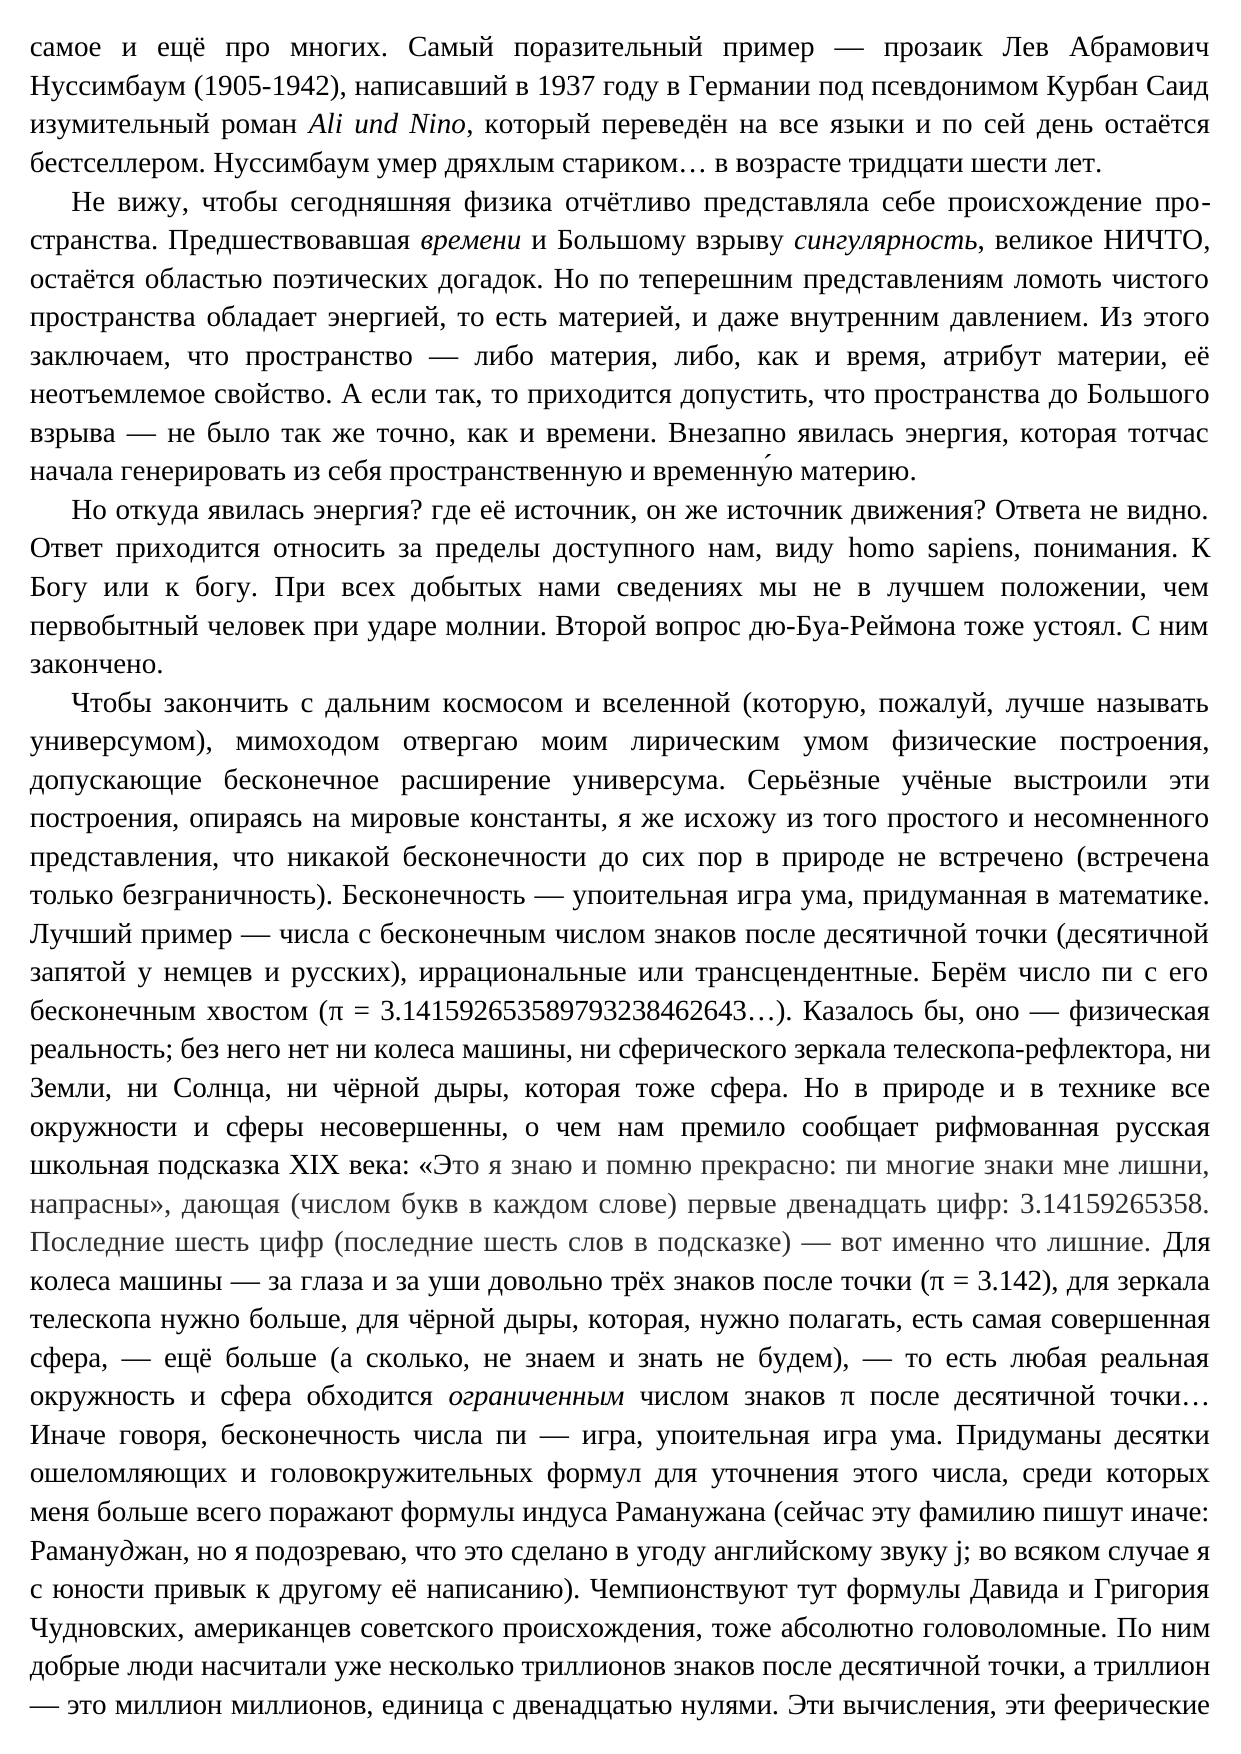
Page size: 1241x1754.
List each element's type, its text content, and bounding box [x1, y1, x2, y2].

text Но откуда явилась энергия? где её источник, он же источник движения? Ответа не видно. Ответ приходится относить за пределы доступного нам, виду homo sapiens, понимания. К Богу или к богу. При всех добытых нами сведениях мы не в лучшем положении, чем первобытный человек при ударе молнии. Второй вопрос дю-Буа-Реймона тоже устоял. С ним закончено. [29, 492, 1211, 680]
text Чтобы закончить с дальним космосом и вселенной (которую, пожалуй, лучше называть универсумом), мимоходом отвергаю моим лирическим умом физические построения, допускающие бесконечное расширение универсума. Серьёзные учёные выстроили эти построения, опираясь на мировые константы, я же исхожу из того простого и несомненного представления, что никакой бесконечности до сих пор в природе не встречено (встречена только безграничность). Бесконечность — упоительная игра ума, придуманная в математике. Лучший пример — числа с бесконечным числом знаков после десятичной точки (десятичной запятой у немцев и русских), иррациональные или трансцендентные. Берём число пи с его бесконечным хвостом (π = 3.141592653589793238462643…). Казалось бы, оно — физическая реальность; без него нет ни колеса машины, ни сферического зеркала телескопа-рефлектора, ни Земли, ни Солнца, ни чёрной дыры, которая тоже сфера. Но в природе и в технике все окружности и сферы несовершенны, о чем нам премило сообщает рифмованная русская школьная подсказка XIX века: «Это я знаю и помню прекрасно: пи многие знаки мне лишни, напрасны», дающая (числом букв в каждом слове) первые двенадцать цифр: 3.14159265358. Последние шесть цифр (последние шесть слов в подсказке) — вот именно что лишние. Для колеса машины — за глаза и за уши довольно трёх знаков после точки (π = 3.142), для зеркала телескопа нужно больше, для чёрной дыры, которая, нужно полагать, есть самая совершенная сфера, — ещё больше (а сколько, не знаем и знать не будем), — то есть любая реальная окружность и сфера обходится ограниченным числом знаков π после десятичной точки… Иначе говоря, бесконечность числа пи — игра, упоительная игра ума. Придуманы десятки ошеломляющих и головокружительных формул для уточнения этого числа, среди которых меня больше всего поражают формулы индуса Раманужана (сейчас эту фамилию пишут иначе: Рамануджан, но я подозреваю, что это сделано в угоду английскому звуку j; во всяком случае я с юности привык к другому её написанию). Чемпионствуют тут формулы Давида и Григория Чудновских, американцев советского происхождения, тоже абсолютно головоломные. По ним добрые люди насчитали уже несколько триллионов знаков после десятичной точки, а триллион — это миллион миллионов, единица с двенадцатью нулями. Эти вычисления, эти феерические [29, 685, 1211, 1720]
text Не вижу, чтобы сегодняшняя физика отчётливо представляла себе происхождение про­странства. Предшествовавшая времени и Большому взрыву сингулярность, великое НИЧТО, остаётся областью поэтических догадок. Но по теперешним представлениям ломоть чистого пространства обладает энергией, то есть материей, и даже внутренним давлением. Из этого заключаем, что пространство — либо материя, либо, как и время, атрибут материи, её неотъемлемое свойство. А если так, то приходится допустить, что пространства до Большого взрыва — не было так же точно, как и времени. Внезапно явилась энергия, которая тотчас начала генерировать из себя пространственную и временну́ю материю. [29, 184, 1211, 487]
text самое и ещё про многих. Самый поразительный пример — прозаик Лев Абрамович Нуссимбаум (1905-1942), написавший в 1937 году в Германии под псевдонимом Курбан Саид изумительный роман Ali und Nino, который переведён на все языки и по сей день остаётся бестселлером. Нуссимбаум умер дряхлым стариком… в возрасте тридцати шести лет. [29, 29, 1211, 179]
